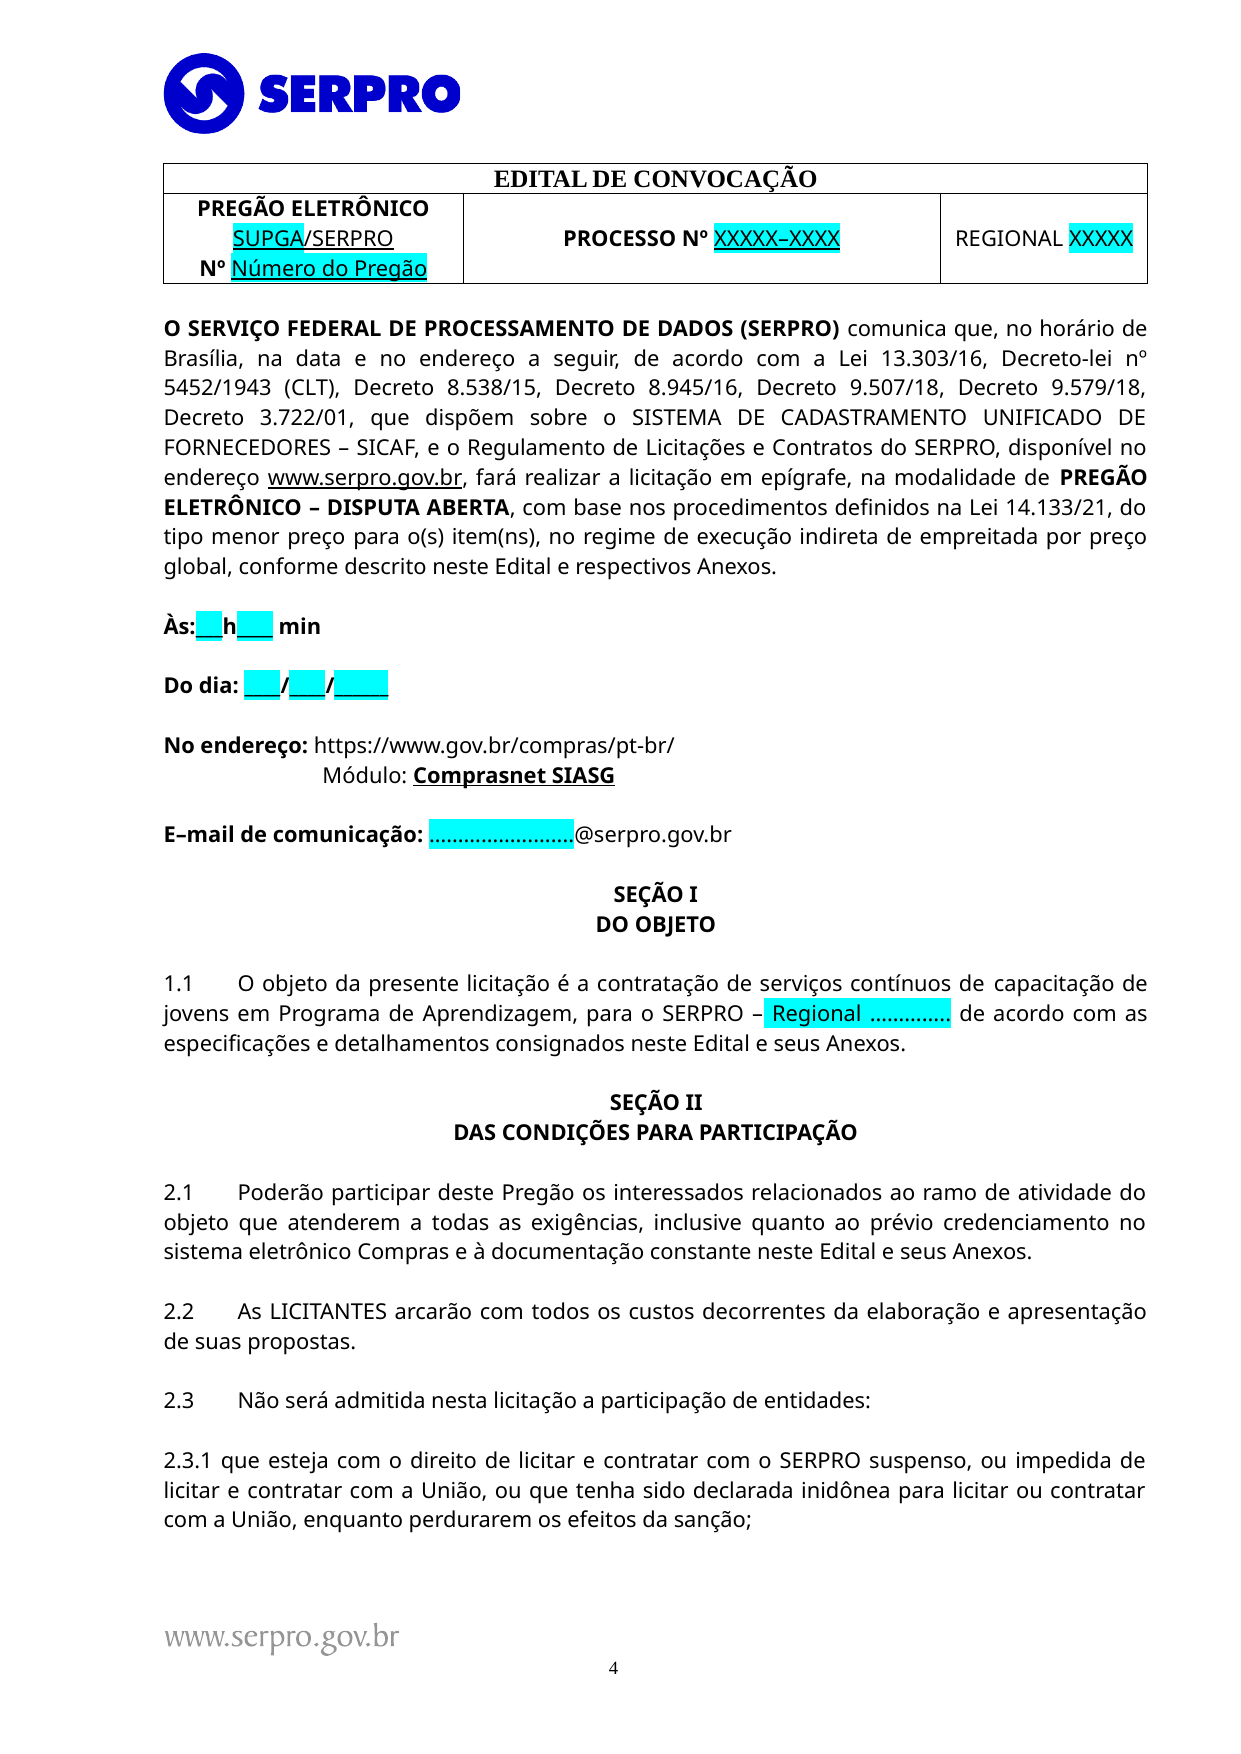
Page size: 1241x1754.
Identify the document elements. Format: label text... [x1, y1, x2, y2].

text E–mail de comunicação: ……………..........@serpro.gov.br [163, 819, 1148, 849]
text SEÇÃO II [164, 1087, 1148, 1117]
table_cell PROCESSO Nº XXXXX–XXXX [464, 194, 940, 282]
table_cell REGIONAL XXXXX [941, 194, 1147, 282]
text 2.1 Poderão participar deste Pregão os interessados relacionados ao ramo de atividade do objeto que atenderem a todas as exigências, inclusive quanto ao prévio credenciamento no sistema eletrônico Compras e à documentação constante neste Edital e seus Anexos. [163, 1177, 1148, 1266]
text 1.1 O objeto da presente licitação é a contratação de serviços contínuos de capacitação de jovens em Programa de Aprendizagem, para o SERPRO – Regional ………..... de acordo com as especificações e detalhamentos consignados neste Edital e seus Anexos. [163, 968, 1148, 1058]
text Do dia: ____/____/______ [163, 670, 1148, 700]
text No endereço: https://www.gov.br/compras/pt-br/ [163, 730, 1148, 760]
table_header EDITAL DE CONVOCAÇÃO [164, 164, 1147, 193]
picture [163, 53, 461, 134]
subtitle DO OBJETO [163, 909, 1148, 938]
text Às:___h____ min [163, 611, 1148, 641]
text 2.3 Não será admitida nesta licitação a participação de entidades: [163, 1385, 1148, 1415]
text Módulo: Comprasnet SIASG [163, 760, 1148, 789]
text 2.3.1 que esteja com o direito de licitar e contratar com o SERPRO suspenso, ou impedida de licitar e contratar com a União, ou que tenha sido declarada inidônea para licitar ou contratar com a União, enquanto perdurarem os efeitos da sanção; [163, 1445, 1148, 1534]
text SEÇÃO I [163, 879, 1148, 909]
subtitle DAS CONDIÇÕES PARA PARTICIPAÇÃO [163, 1117, 1148, 1147]
text 2.2 As LICITANTES arcarão com todos os custos decorrentes da elaboração e apresentação de suas propostas. [163, 1296, 1148, 1356]
text O SERVIÇO FEDERAL DE PROCESSAMENTO DE DADOS (SERPRO) comunica que, no horário de Brasília, na data e no endereço a seguir, de acordo com a Lei 13.303/16, Decreto-lei nº 5452/1943 (CLT), Decreto 8.538/15, Decreto 8.945/16, Decreto 9.507/18, Decreto 9.579/18, Decreto 3.722/01, que dispõem sobre o SISTEMA DE CADASTRAMENTO UNIFICADO DE FORNECEDORES – SICAF, e o Regulamento de Licitações e Contratos do SERPRO, disponível no endereço www.serpro.gov.br, fará realizar a licitação em epígrafe, na modalidade de PREGÃO ELETRÔNICO – DISPUTA ABERTA, com base nos procedimentos definidos na Lei 14.133/21, do tipo menor preço para o(s) item(ns), no regime de execução indireta de empreitada por preço global, conforme descrito neste Edital e respectivos Anexos. [163, 313, 1148, 581]
table_cell PREGÃO ELETRÔNICO SUPGA/SERPRO Nº Número do Pregão [164, 194, 463, 282]
